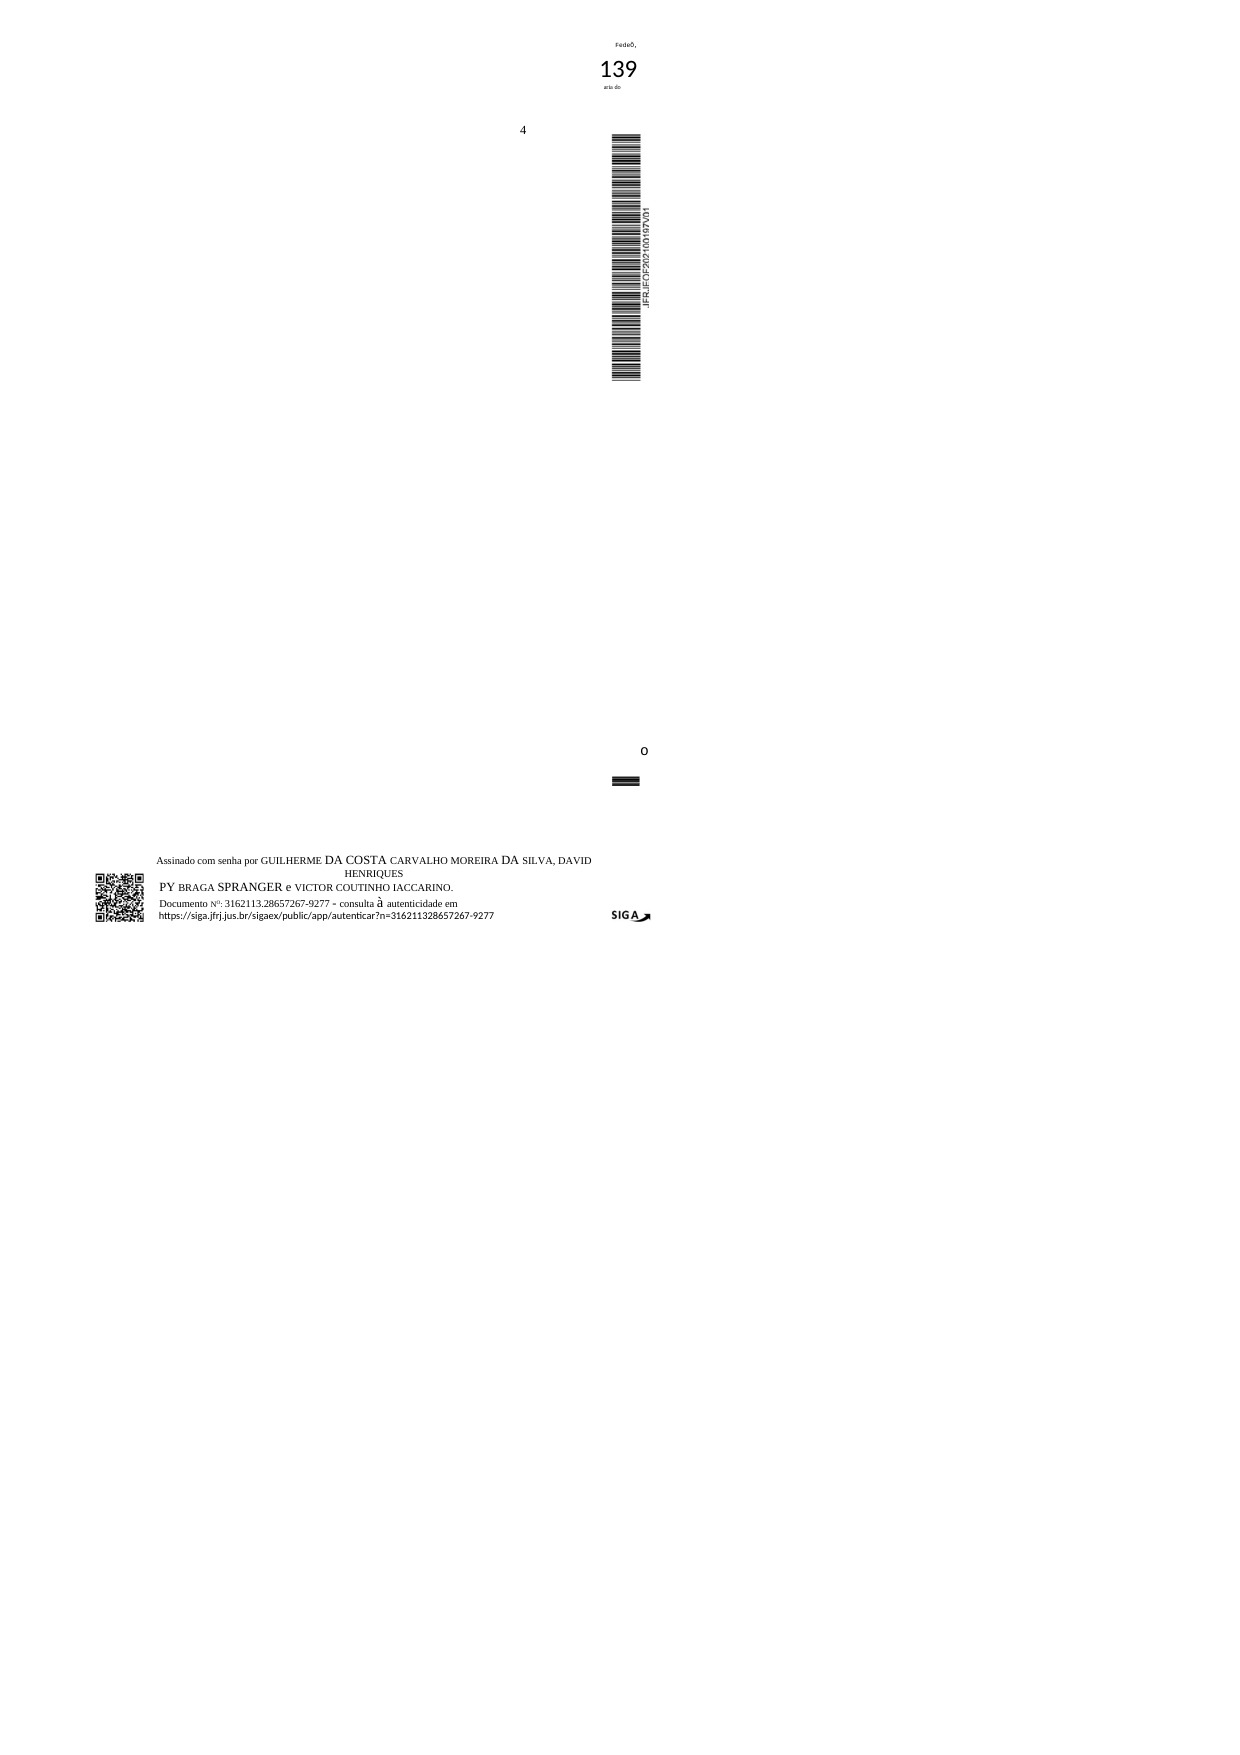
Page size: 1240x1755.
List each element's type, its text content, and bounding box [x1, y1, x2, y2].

text 4 [150, 123, 1089, 381]
